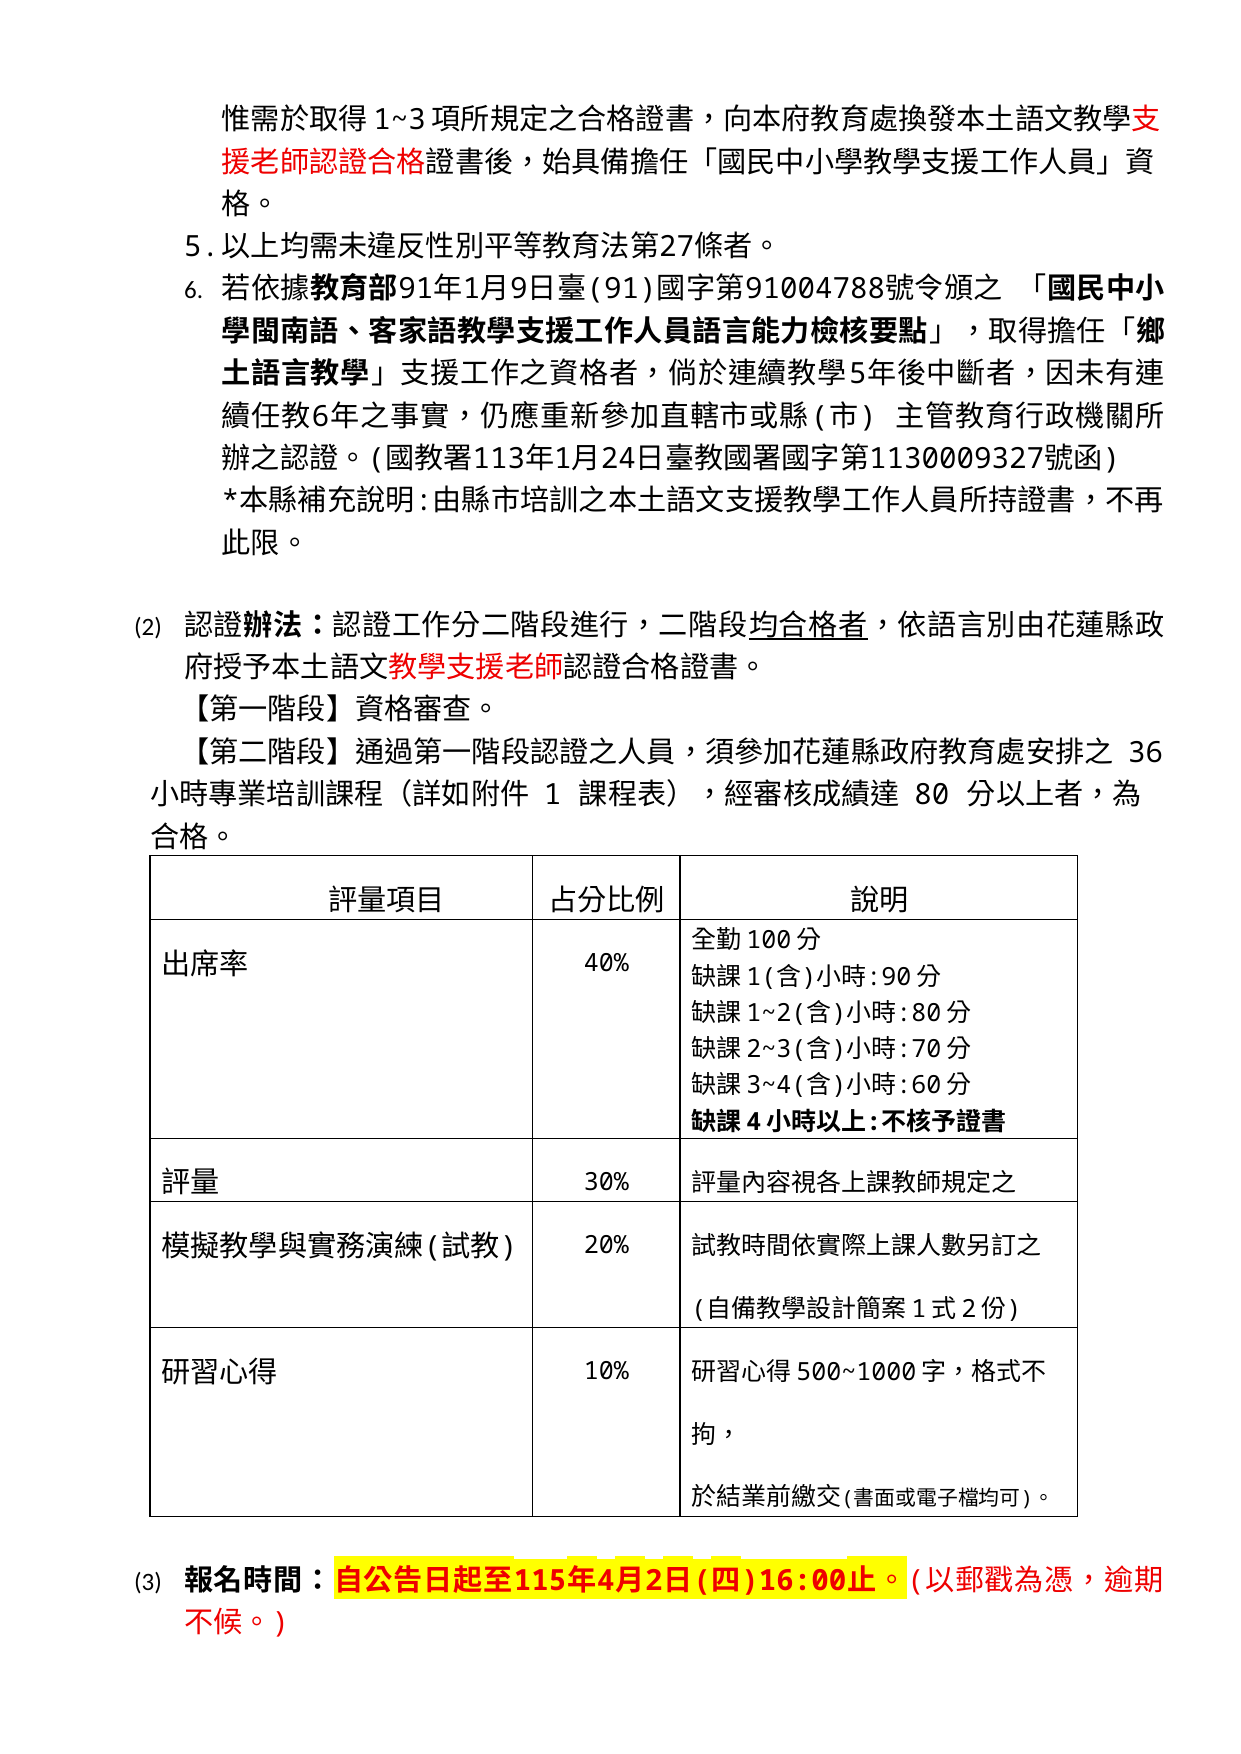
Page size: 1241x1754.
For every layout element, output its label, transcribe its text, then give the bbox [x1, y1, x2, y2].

table_cell 20% [533, 1202, 679, 1327]
list 惟需於取得1~3項所規定之合格證書，向本府教育處換發本土語文教學支援老師認證合格證書後，始具備擔任「國民中小學教學支援工作人員」資格。 [184, 96, 1165, 223]
text 【第二階段】通過第一階段認證之人員，須參加花蓮縣政府教育處安排之 36 小時專業培訓課程（詳如附件 1 課程表），經審核成績達 80 分以上者，為合格。 [75, 728, 1165, 855]
table_cell 10% [533, 1328, 679, 1516]
table_header 說明 [681, 856, 1077, 919]
table_cell 30% [533, 1139, 679, 1201]
table_cell 試教時間依實際上課人數另訂之(自備教學設計簡案1式2份) [681, 1202, 1077, 1327]
table_cell 全勤100分 缺課1(含)小時:90分 缺課1~2(含)小時:80分 缺課2~3(含)小時:70分 缺課3~4(含)小時:60分 缺課4小時以上:不核予證書 [681, 920, 1077, 1137]
list 報名時間：自公告日起至115年4月2日(四)16:00止。(以郵戳為憑，逾期不候。) [134, 1556, 1165, 1641]
list 認證辦法：認證工作分二階段進行，二階段均合格者，依語言別由花蓮縣政府授予本土語文教學支援老師認證合格證書。 [134, 601, 1165, 686]
table_cell 模擬教學與實務演練(試教) [151, 1202, 532, 1327]
text *本縣補充說明:由縣市培訓之本土語文支援教學工作人員所持證書，不再此限。 [221, 477, 1165, 562]
table_cell 評量 [151, 1139, 532, 1201]
table_cell 出席率 [151, 920, 532, 1137]
table_header 占分比例 [533, 856, 679, 919]
list 若依據教育部91年1月9日臺(91)國字第91004788號令頒之 「國民中小學閩南語、客家語教學支援工作人員語言能力檢核要點」，取得擔任「鄉土語言教學」支援工作之資格者，倘於連續教學5年後中斷者，因未有連續任教6年之事實，仍應重新參加直轄市或縣(市) 主管教育行政機關所辦之認證。(國教署113年1月24日臺教國署國字第1130009327號函) [184, 265, 1165, 477]
table_cell 研習心得 [151, 1328, 532, 1516]
table_cell 40% [533, 920, 679, 1137]
table_header 評量項目 [151, 856, 532, 919]
text 【第一階段】資格審查。 [75, 686, 1165, 728]
list 以上均需未違反性別平等教育法第27條者。 [184, 223, 1165, 265]
table_cell 評量內容視各上課教師規定之 [681, 1139, 1077, 1201]
table_cell 研習心得500~1000字，格式不拘， 於結業前繳交(書面或電子檔均可)。 [681, 1328, 1077, 1516]
